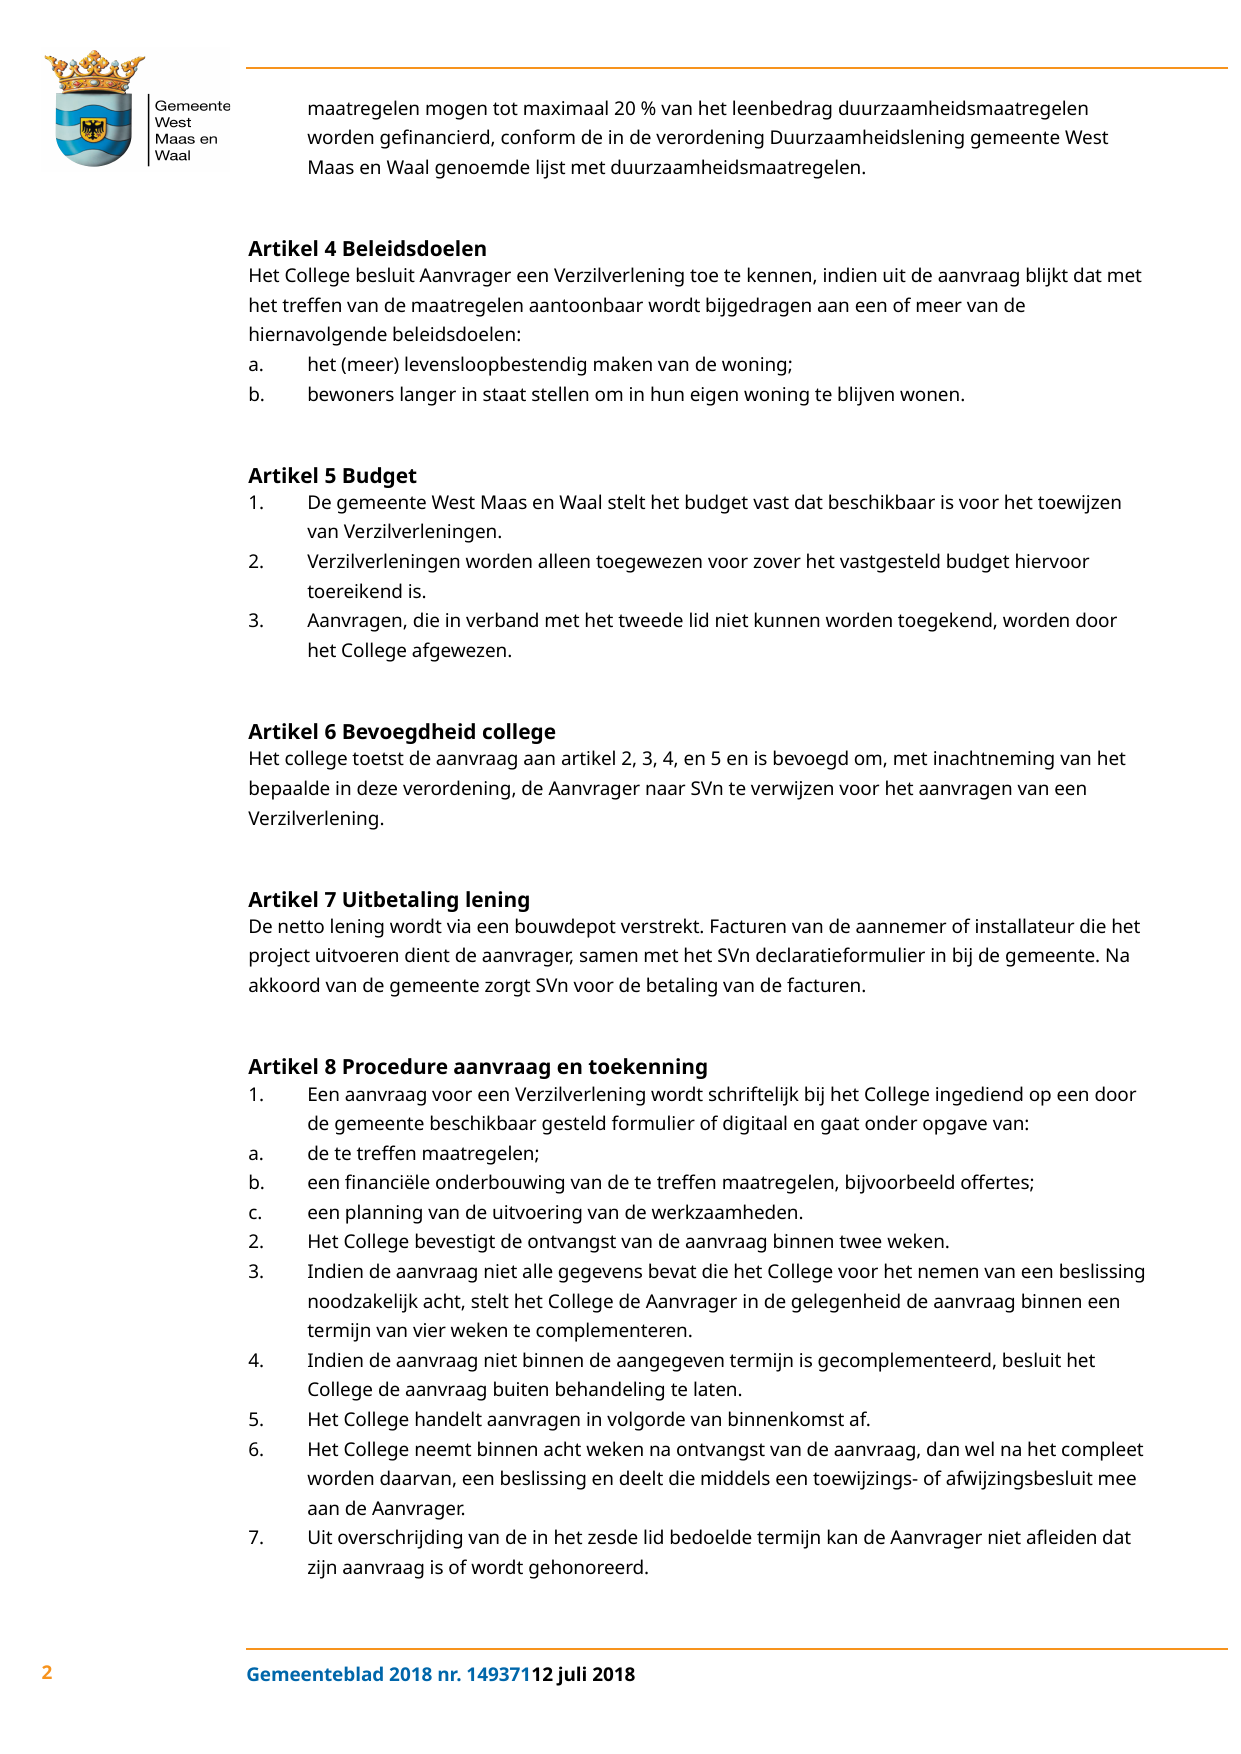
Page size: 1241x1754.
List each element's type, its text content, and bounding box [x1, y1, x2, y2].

list de te treffen maatregelen; [248, 1140, 1152, 1166]
list Indien de aanvraag niet alle gegevens bevat die het College voor het nemen van een beslissing noodzakelijk acht, stelt het College de Aanvrager in de gelegenheid de aanvraag binnen een termijn van vier weken te complementeren. [248, 1258, 1152, 1343]
list bewoners langer in staat stellen om in hun eigen woning te blijven wonen. [248, 381, 1152, 406]
list Verzilverleningen worden alleen toegewezen voor zover het vastgesteld budget hiervoor toereikend is. [248, 548, 1152, 604]
text Artikel 8 Procedure aanvraag en toekenning [248, 1052, 1152, 1081]
list Uit overschrijding van de in het zesde lid bedoelde termijn kan de Aanvrager niet afleiden dat zijn aanvraag is of wordt gehonoreerd. [248, 1524, 1152, 1580]
text Artikel 6 Bevoegdheid college [248, 717, 1152, 746]
list Indien de aanvraag niet binnen de aangegeven termijn is gecomplementeerd, besluit het College de aanvraag buiten behandeling te laten. [248, 1347, 1152, 1402]
list een planning van de uitvoering van de werkzaamheden. [248, 1199, 1152, 1225]
text Het College besluit Aanvrager een Verzilverlening toe te kennen, indien uit de aanvraag blijkt dat met het treffen van de maatregelen aantoonbaar wordt bijgedragen aan een of meer van de hiernavolgende beleidsdoelen: [248, 262, 1152, 347]
list Aanvragen, die in verband met het tweede lid niet kunnen worden toegekend, worden door het College afgewezen. [248, 607, 1152, 663]
list Het College neemt binnen acht weken na ontvangst van de aanvraag, dan wel na het compleet worden daarvan, een beslissing en deelt die middels een toewijzings- of afwijzingsbesluit mee aan de Aanvrager. [248, 1436, 1152, 1521]
text Artikel 4 Beleidsdoelen [248, 234, 1152, 262]
list maatregelen mogen tot maximaal 20 % van het leenbedrag duurzaamheidsmaatregelen worden gefinancierd, conform de in de verordening Duurzaamheidslening gemeente West Maas en Waal genoemde lijst met duurzaamheidsmaatregelen. [248, 95, 1152, 180]
text Het college toetst de aanvraag aan artikel 2, 3, 4, en 5 en is bevoegd om, met inachtneming van het bepaalde in deze verordening, de Aanvrager naar SVn te verwijzen voor het aanvragen van een Verzilverlening. [248, 746, 1152, 830]
list een financiële onderbouwing van de te treffen maatregelen, bijvoorbeeld offertes; [248, 1169, 1152, 1195]
text Artikel 5 Budget [248, 461, 1152, 489]
picture [41, 47, 231, 172]
text De netto lening wordt via een bouwdepot verstrekt. Facturen van de aannemer of installateur die het project uitvoeren dient de aanvrager, samen met het SVn declaratieformulier in bij de gemeente. Na akkoord van de gemeente zorgt SVn voor de betaling van de facturen. [248, 913, 1152, 998]
list Een aanvraag voor een Verzilverlening wordt schriftelijk bij het College ingediend op een door de gemeente beschikbaar gesteld formulier of digitaal en gaat onder opgave van: [248, 1081, 1152, 1136]
list Het College handelt aanvragen in volgorde van binnenkomst af. [248, 1406, 1152, 1432]
list het (meer) levensloopbestendig maken van de woning; [248, 351, 1152, 377]
text Artikel 7 Uitbetaling lening [248, 885, 1152, 913]
list Het College bevestigt de ontvangst van de aanvraag binnen twee weken. [248, 1229, 1152, 1254]
list De gemeente West Maas en Waal stelt het budget vast dat beschikbaar is voor het toewijzen van Verzilverleningen. [248, 489, 1152, 544]
